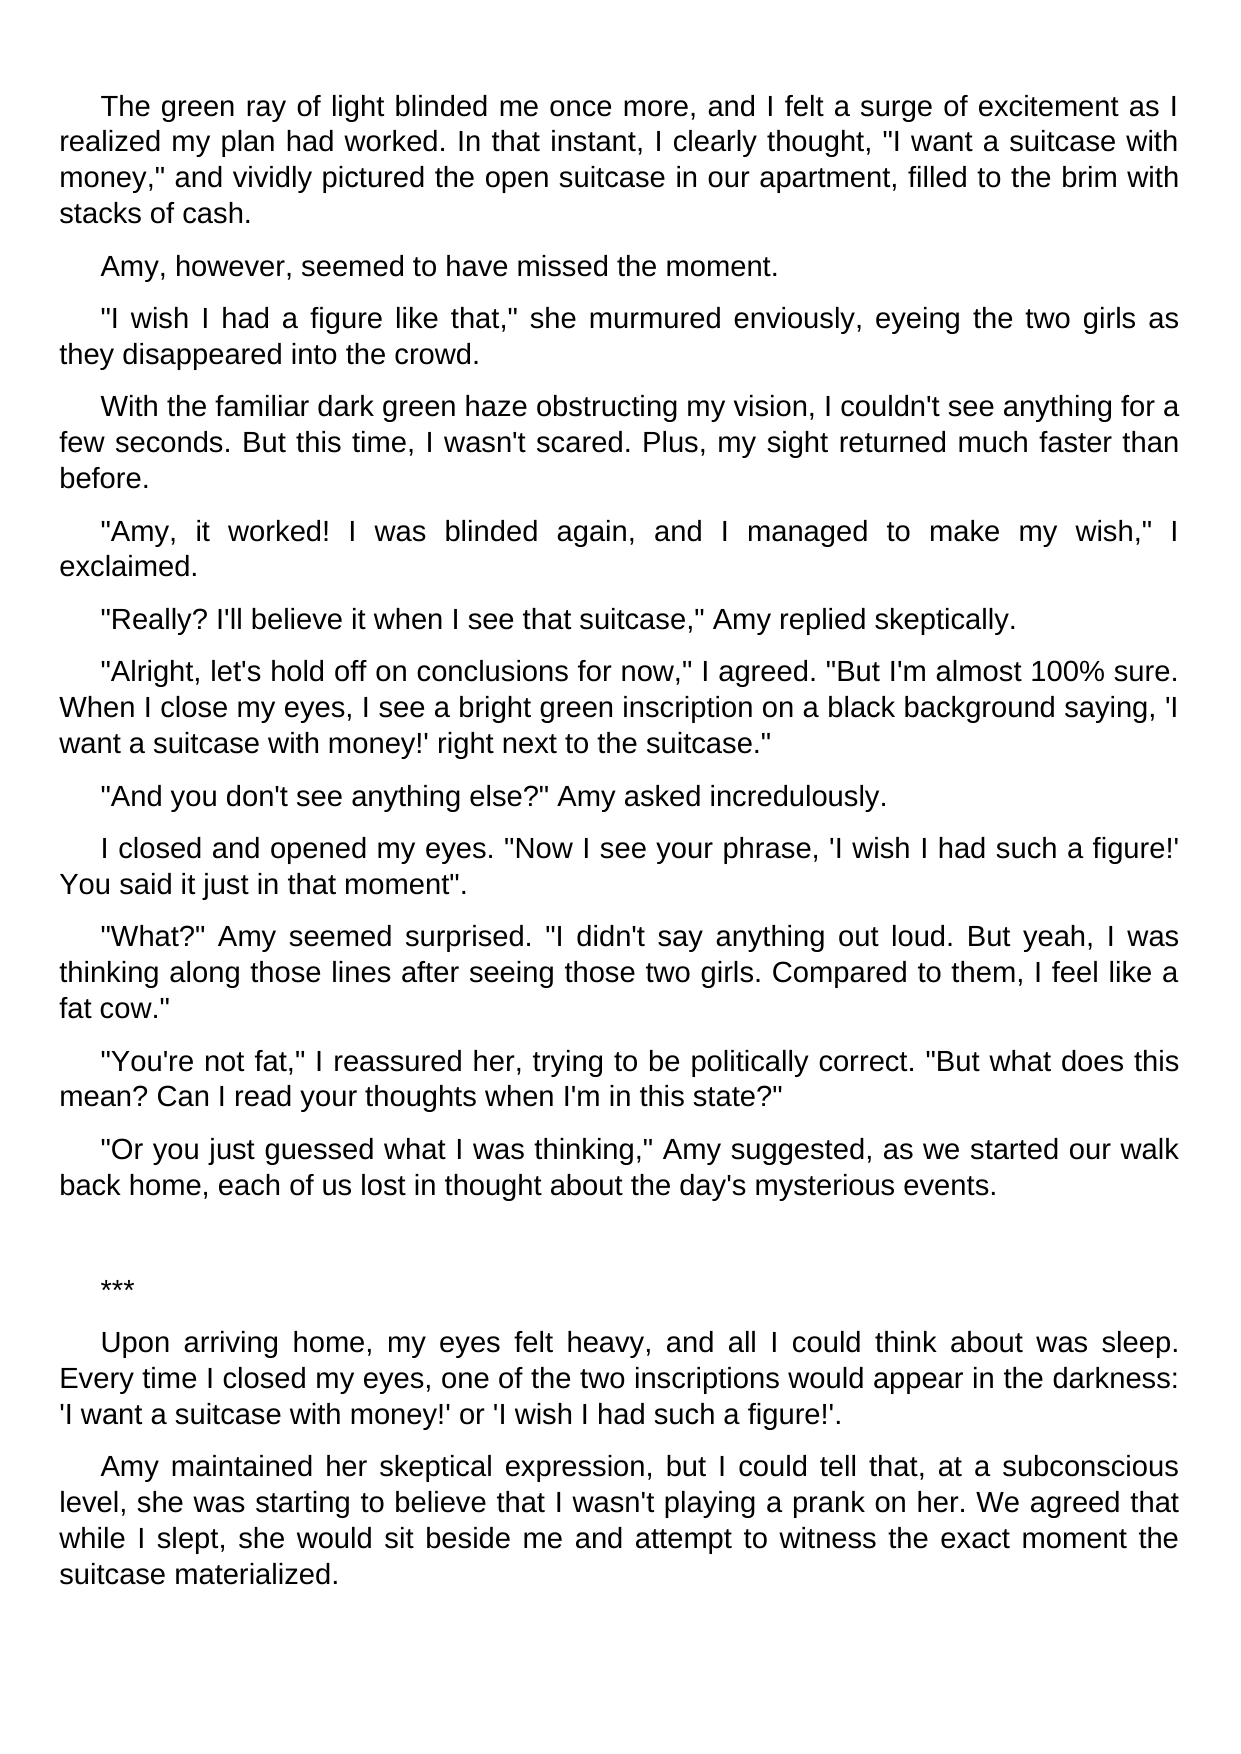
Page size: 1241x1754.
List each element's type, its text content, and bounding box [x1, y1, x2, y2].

text With the familiar dark green haze obstructing my vision, I couldn't see anything for a few seconds. But this time, I wasn't scared. Plus, my sight returned much faster than before. [59, 389, 1181, 495]
text "You're not fat," I reassured her, trying to be politically correct. "But what does this mean? Can I read your thoughts when I'm in this state?" [59, 1044, 1181, 1113]
text "Alright, let's hold off on conclusions for now," I agreed. "But I'm almost 100% sure. When I close my eyes, I see a bright green inscription on a black background saying, 'I want a suitcase with money!' right next to the suitcase." [59, 654, 1181, 760]
text Upon arriving home, my eyes felt heavy, and all I could think about was sleep. Every time I closed my eyes, one of the two inscriptions would appear in the darkness: 'I want a suitcase with money!' or 'I wish I had such a figure!'. [59, 1325, 1181, 1431]
text I closed and opened my eyes. "Now I see your phrase, 'I wish I had such a figure!' You said it just in that moment". [59, 831, 1181, 901]
text Amy, however, seemed to have missed the moment. [59, 249, 1181, 282]
text *** [59, 1273, 1181, 1306]
text "Or you just guessed what I was thinking," Amy suggested, as we started our walk back home, each of us lost in thought about the day's mysterious events. [59, 1132, 1181, 1201]
text "What?" Amy seemed surprised. "I didn't say anything out loud. But yeah, I was thinking along those lines after seeing those two girls. Compared to them, I feel like a fat cow." [59, 919, 1181, 1025]
text "Amy, it worked! I was blinded again, and I managed to make my wish," I exclaimed. [59, 514, 1181, 583]
text "Really? I'll believe it when I see that suitcase," Amy replied skeptically. [59, 602, 1181, 636]
text The green ray of light blinded me once more, and I felt a surge of excitement as I realized my plan had worked. In that instant, I clearly thought, "I want a suitcase with money," and vividly pictured the open suitcase in our apartment, filled to the brim with stacks of cash. [59, 89, 1181, 230]
text Amy maintained her skeptical expression, but I could tell that, at a subconscious level, she was starting to believe that I wasn't playing a prank on her. We agreed that while I slept, she would sit beside me and attempt to witness the exact moment the suitcase materialized. [59, 1449, 1181, 1591]
text "I wish I had a figure like that," she murmured enviously, eyeing the two girls as they disappeared into the crowd. [59, 301, 1181, 371]
text "And you don't see anything else?" Amy asked incredulously. [59, 779, 1181, 812]
